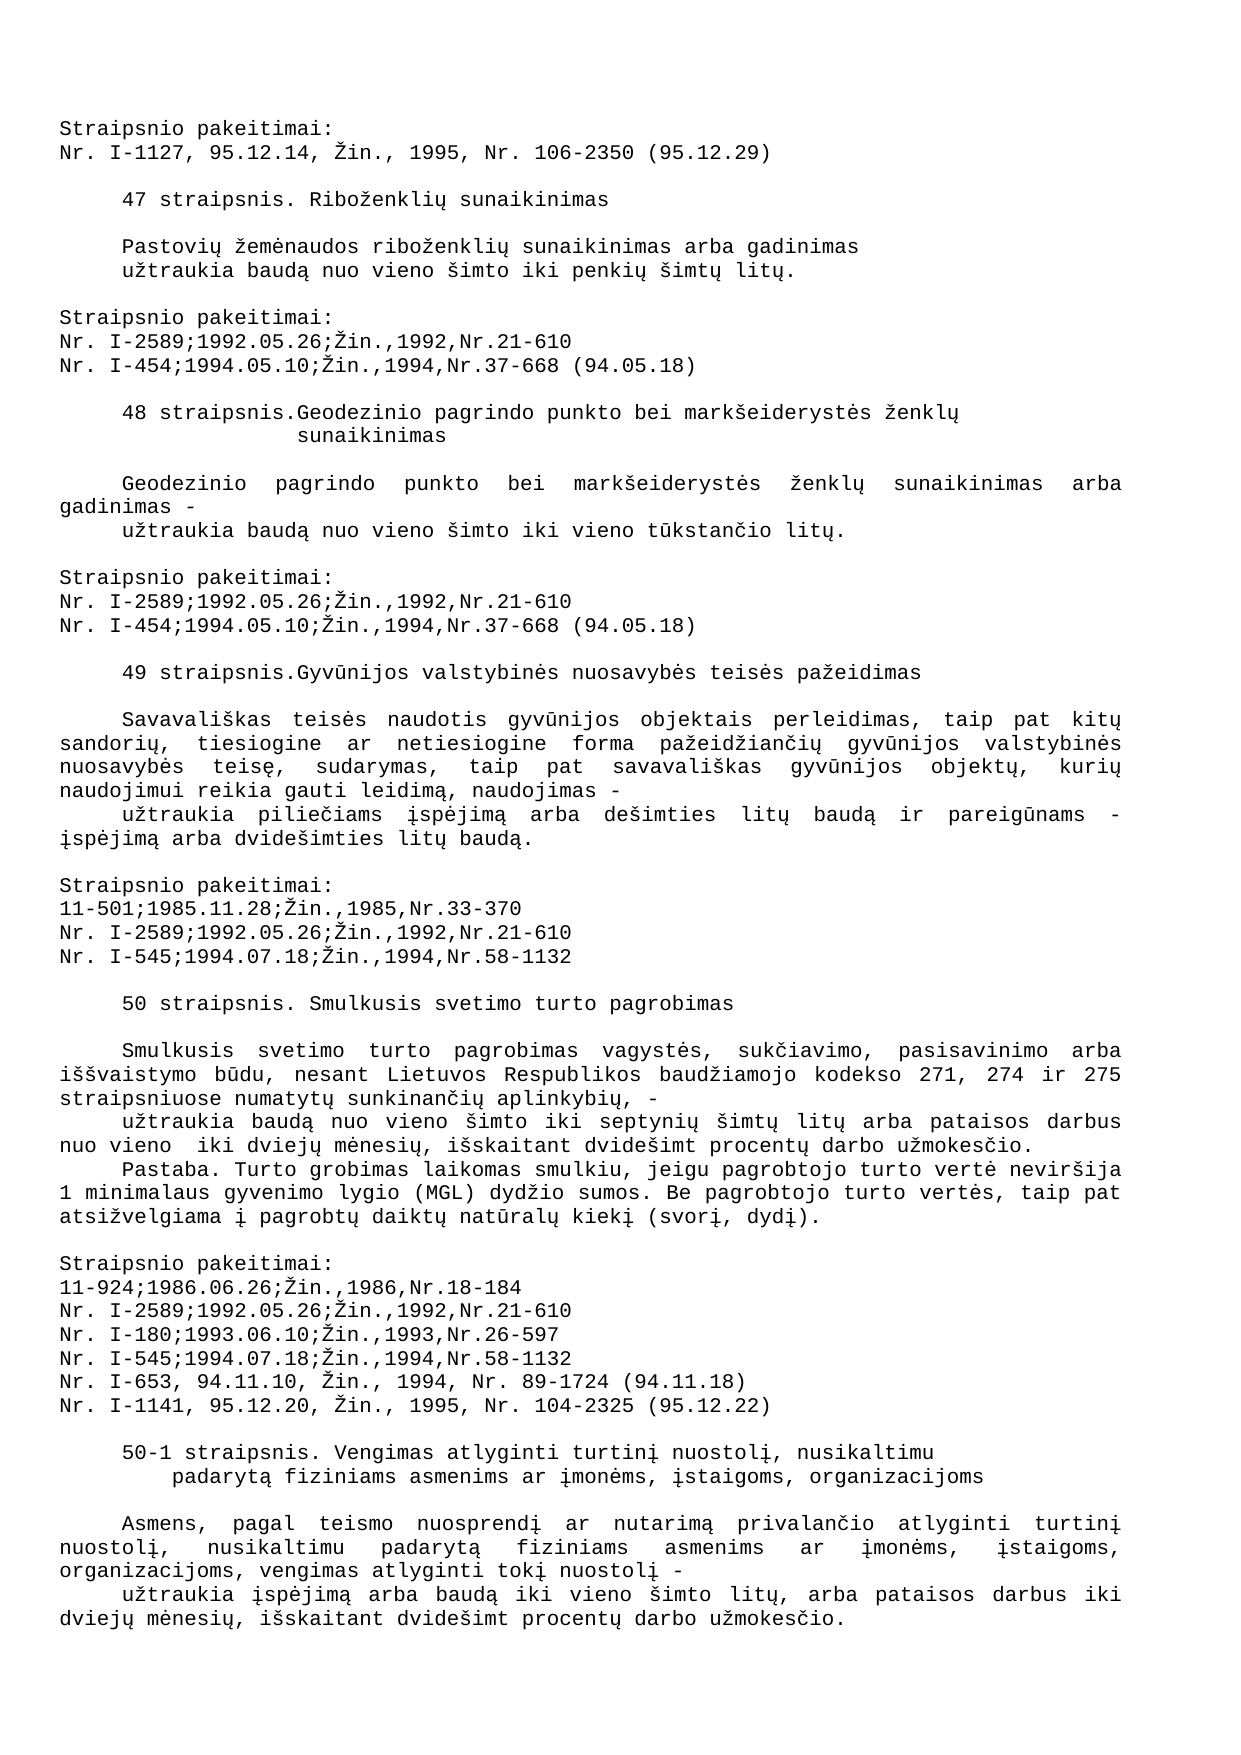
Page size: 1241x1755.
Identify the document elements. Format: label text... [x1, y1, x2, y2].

text Straipsnio pakeitimai: [59, 567, 1122, 591]
text Straipsnio pakeitimai: [59, 307, 1122, 331]
text Nr. I-545;1994.07.18;Žin.,1994,Nr.58-1132 [59, 1348, 1122, 1371]
text Straipsnio pakeitimai: [59, 1253, 1122, 1277]
text Nr. I-545;1994.07.18;Žin.,1994,Nr.58-1132 [59, 946, 1122, 969]
text Savavališkas teisės naudotis gyvūnijos objektais perleidimas, taip pat kitų sandorių, tiesiogine ar netiesiogine forma pažeidžiančių gyvūnijos valstybinės nuosavybės teisę, sudarymas, taip pat savavališkas gyvūnijos objektų, kurių naudojimui reikia gauti leidimą, naudojimas - [59, 709, 1122, 804]
text 50 straipsnis. Smulkusis svetimo turto pagrobimas [59, 993, 1122, 1017]
text Nr. I-1127, 95.12.14, Žin., 1995, Nr. 106-2350 (95.12.29) [59, 142, 1122, 165]
text Nr. I-1141, 95.12.20, Žin., 1995, Nr. 104-2325 (95.12.22) [59, 1395, 1122, 1419]
text užtraukia įspėjimą arba baudą iki vieno šimto litų, arba pataisos darbus iki dviejų mėnesių, išskaitant dvidešimt procentų darbo užmokesčio. [59, 1584, 1122, 1631]
text užtraukia baudą nuo vieno šimto iki septynių šimtų litų arba pataisos darbus nuo vieno iki dviejų mėnesių, išskaitant dvidešimt procentų darbo užmokesčio. [59, 1111, 1122, 1158]
text Straipsnio pakeitimai: [59, 875, 1122, 898]
text Pastaba. Turto grobimas laikomas smulkiu, jeigu pagrobtojo turto vertė neviršija 1 minimalaus gyvenimo lygio (MGL) dydžio sumos. Be pagrobtojo turto vertės, taip pat atsižvelgiama į pagrobtų daiktų natūralų kiekį (svorį, dydį). [59, 1158, 1122, 1229]
text užtraukia piliečiams įspėjimą arba dešimties litų baudą ir pareigūnams - įspėjimą arba dvidešimties litų baudą. [59, 804, 1122, 851]
text Straipsnio pakeitimai: [59, 118, 1122, 142]
text 11-501;1985.11.28;Žin.,1985,Nr.33-370 [59, 898, 1122, 922]
text 11-924;1986.06.26;Žin.,1986,Nr.18-184 [59, 1277, 1122, 1300]
text Nr. I-2589;1992.05.26;Žin.,1992,Nr.21-610 [59, 331, 1122, 354]
text 48 straipsnis.Geodezinio pagrindo punkto bei markšeiderystės ženklų [59, 402, 1122, 426]
text Nr. I-2589;1992.05.26;Žin.,1992,Nr.21-610 [59, 922, 1122, 946]
text Nr. I-454;1994.05.10;Žin.,1994,Nr.37-668 (94.05.18) [59, 615, 1122, 638]
text 49 straipsnis.Gyvūnijos valstybinės nuosavybės teisės pažeidimas [59, 662, 1122, 686]
text Nr. I-180;1993.06.10;Žin.,1993,Nr.26-597 [59, 1324, 1122, 1348]
text užtraukia baudą nuo vieno šimto iki vieno tūkstančio litų. [59, 520, 1122, 544]
text 47 straipsnis. Riboženklių sunaikinimas [59, 189, 1122, 213]
text Smulkusis svetimo turto pagrobimas vagystės, sukčiavimo, pasisavinimo arba iššvaistymo būdu, nesant Lietuvos Respublikos baudžiamojo kodekso 271, 274 ir 275 straipsniuose numatytų sunkinančių aplinkybių, - [59, 1040, 1122, 1111]
text užtraukia baudą nuo vieno šimto iki penkių šimtų litų. [59, 260, 1122, 284]
text Nr. I-2589;1992.05.26;Žin.,1992,Nr.21-610 [59, 591, 1122, 615]
text Nr. I-653, 94.11.10, Žin., 1994, Nr. 89-1724 (94.11.18) [59, 1371, 1122, 1395]
text Nr. I-2589;1992.05.26;Žin.,1992,Nr.21-610 [59, 1300, 1122, 1324]
text sunaikinimas [59, 426, 1122, 449]
text Asmens, pagal teismo nuosprendį ar nutarimą privalančio atlyginti turtinį nuostolį, nusikaltimu padarytą fiziniams asmenims ar įmonėms, įstaigoms, organizacijoms, vengimas atlyginti tokį nuostolį - [59, 1513, 1122, 1584]
text Geodezinio pagrindo punkto bei markšeiderystės ženklų sunaikinimas arba gadinimas - [59, 473, 1122, 520]
text 50-1 straipsnis. Vengimas atlyginti turtinį nuostolį, nusikaltimu [59, 1442, 1122, 1466]
text padarytą fiziniams asmenims ar įmonėms, įstaigoms, organizacijoms [59, 1466, 1122, 1489]
text Nr. I-454;1994.05.10;Žin.,1994,Nr.37-668 (94.05.18) [59, 354, 1122, 378]
text Pastovių žemėnaudos riboženklių sunaikinimas arba gadinimas [59, 236, 1122, 260]
